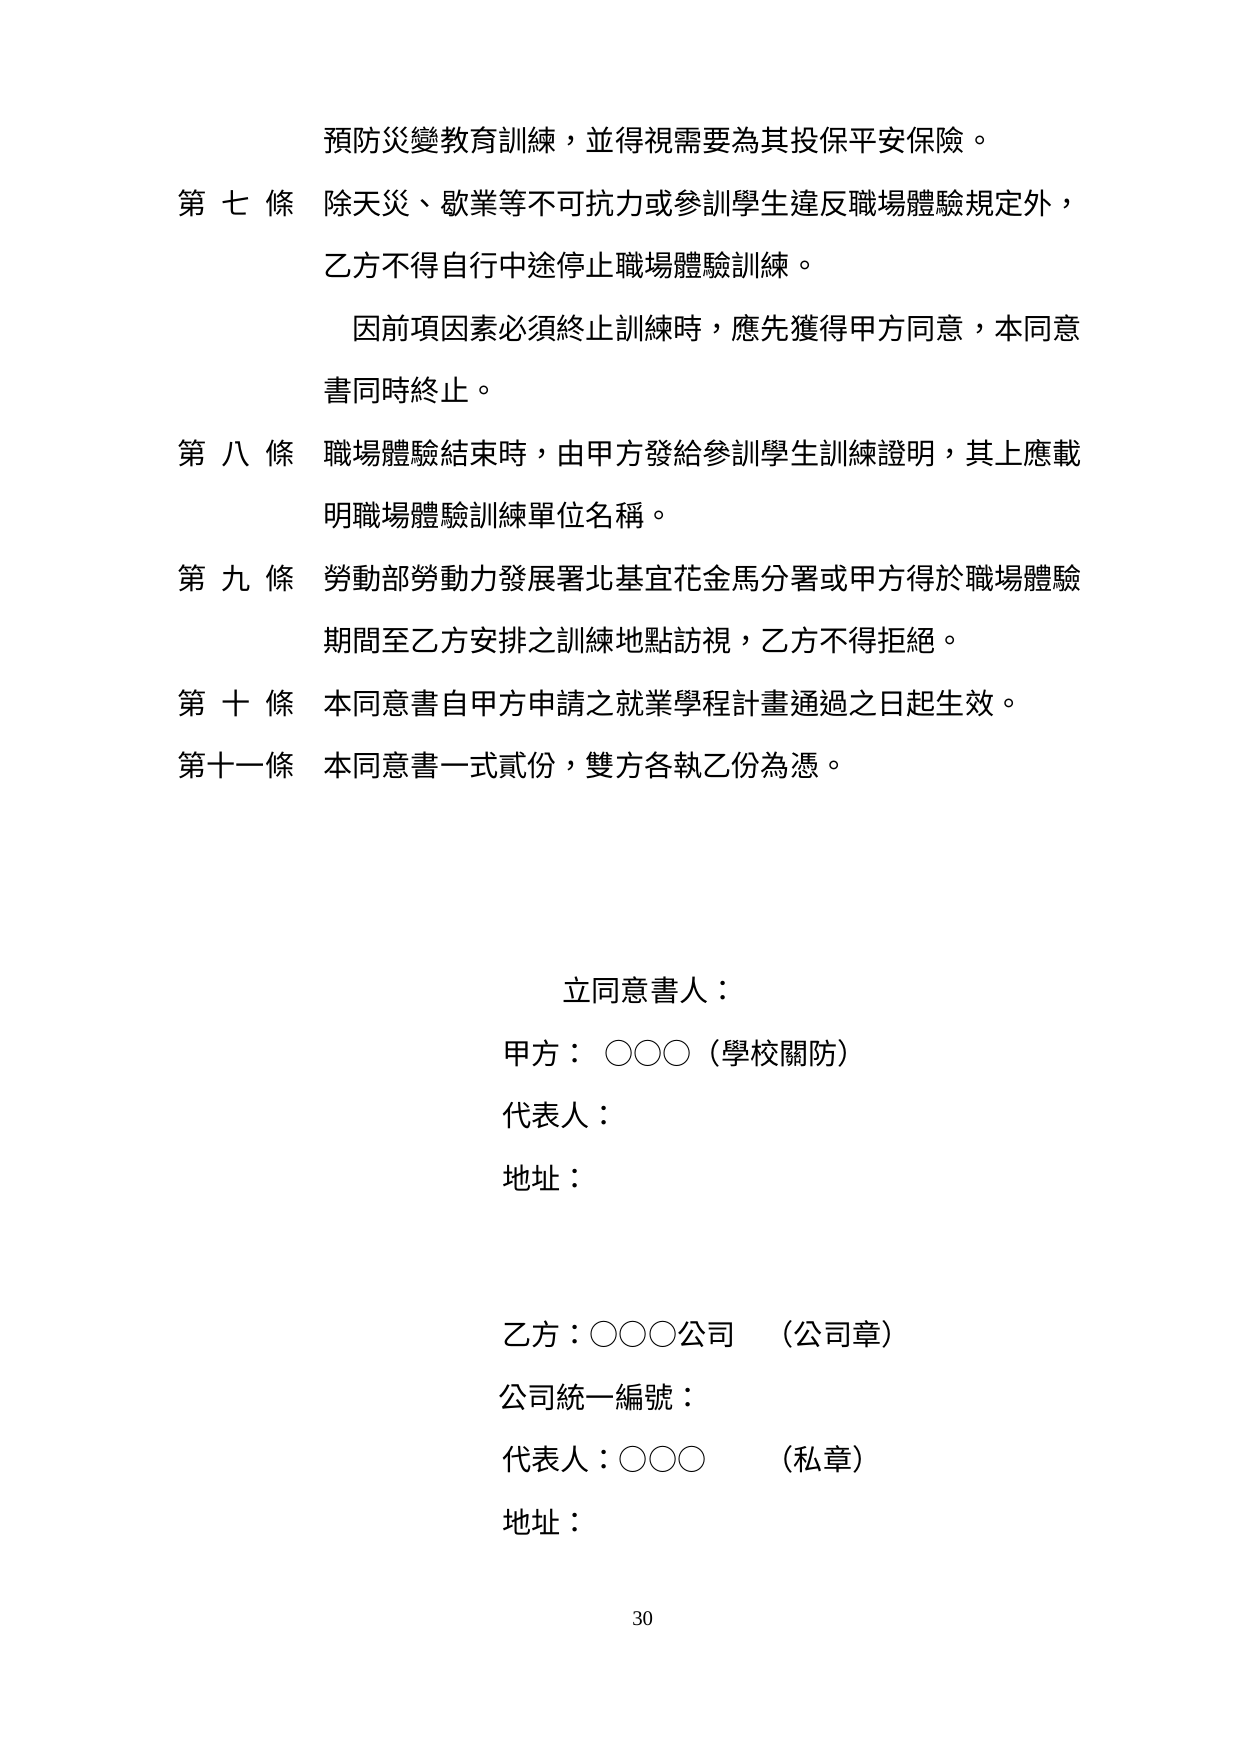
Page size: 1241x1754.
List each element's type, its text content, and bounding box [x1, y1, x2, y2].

text 甲方： ○○○（學校關防） [177, 1010, 1107, 1072]
text 地址： [177, 1479, 1107, 1541]
text 第 七 條 除天災、歇業等不可抗力或參訓學生違反職場體驗規定外，乙方不得自行中途停止職場體驗訓練。 [177, 160, 1107, 285]
text 乙方：○○○公司 （公司章） [177, 1291, 1107, 1354]
text 第 九 條 勞動部勞動力發展署北基宜花金馬分署或甲方得於職場體驗期間至乙方安排之訓練地點訪視，乙方不得拒絕。 [177, 535, 1107, 660]
text 第 十 條 本同意書自甲方申請之就業學程計畫通過之日起生效。 [177, 660, 1107, 722]
text 代表人：○○○ （私章） [177, 1416, 1107, 1479]
text 預防災變教育訓練，並得視需要為其投保平安保險。 [177, 97, 1107, 160]
text 地址： [177, 1135, 1107, 1197]
text 立同意書人： [177, 947, 1107, 1010]
text 因前項因素必須終止訓練時，應先獲得甲方同意，本同意書同時終止。 [177, 285, 1107, 410]
text 第十一條 本同意書一式貳份，雙方各執乙份為憑。 [177, 722, 1107, 785]
text 第 八 條 職場體驗結束時，由甲方發給參訓學生訓練證明，其上應載明職場體驗訓練單位名稱。 [177, 410, 1107, 535]
text 公司統一編號： [177, 1354, 1107, 1416]
text 代表人： [177, 1072, 1107, 1135]
